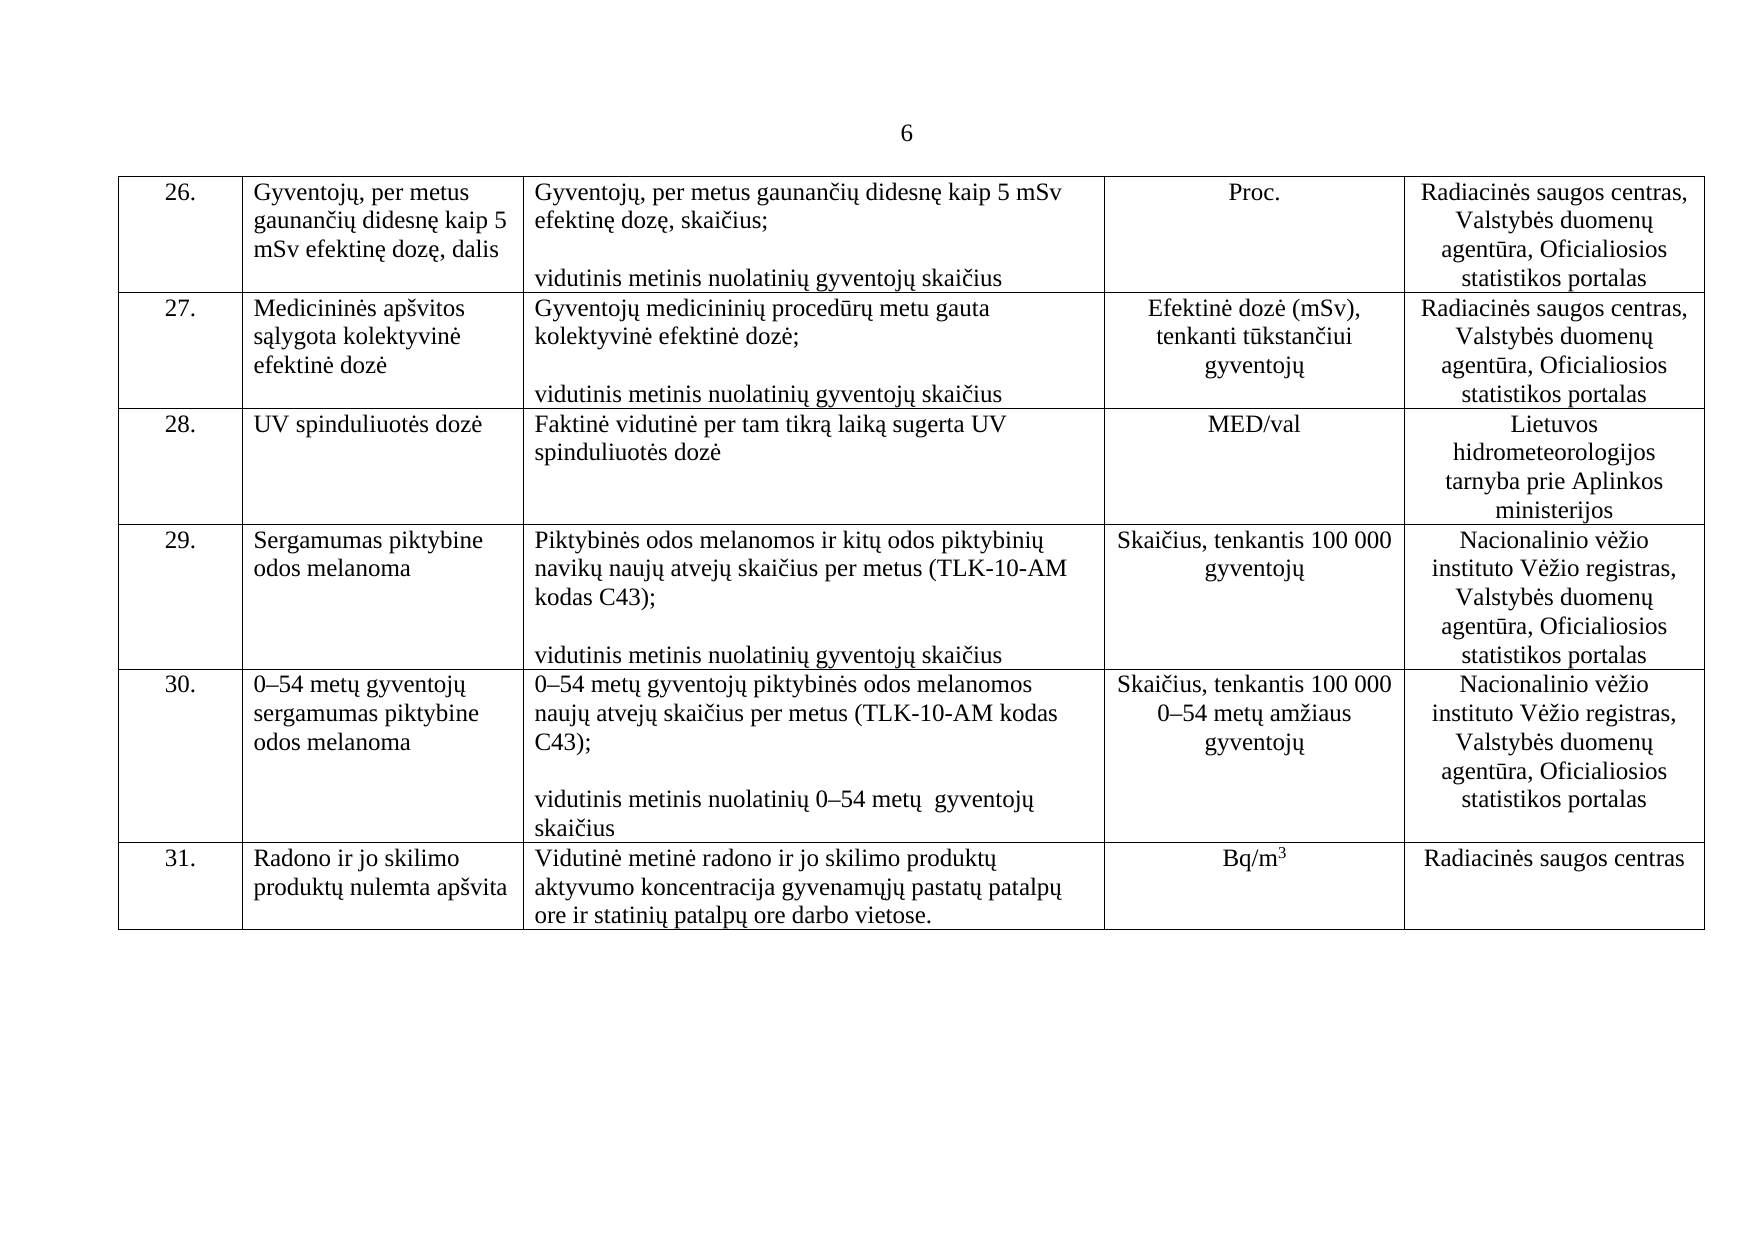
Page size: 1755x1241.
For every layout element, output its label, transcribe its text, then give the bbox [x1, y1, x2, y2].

table_cell 30. [119, 670, 242, 842]
table_cell Proc. [1105, 177, 1404, 292]
table_cell Skaičius, tenkantis 100 000 gyventojų [1105, 525, 1404, 668]
table_cell Faktinė vidutinė per tam tikrą laiką sugerta UV spinduliuotės dozė [524, 409, 1104, 524]
table_cell 29. [119, 525, 242, 668]
table_cell 0–54 metų gyventojų piktybinės odos melanomos naujų atvejų skaičius per metus (TLK-10-AM kodas C43); vidutinis metinis nuolatinių 0–54 metų gyventojų skaičius [524, 670, 1104, 842]
table_cell 27. [119, 293, 242, 408]
table_cell Efektinė dozė (mSv), tenkanti tūkstančiui gyventojų [1105, 293, 1404, 408]
table_cell Nacionalinio vėžio instituto Vėžio registras, Valstybės duomenų agentūra, Oficialiosios statistikos portalas [1405, 525, 1704, 668]
table_cell MED/val [1105, 409, 1404, 524]
table_cell Nacionalinio vėžio instituto Vėžio registras, Valstybės duomenų agentūra, Oficialiosios statistikos portalas [1405, 670, 1704, 842]
table_cell Radiacinės saugos centras, Valstybės duomenų agentūra, Oficialiosios statistikos portalas [1405, 177, 1704, 292]
table_cell 31. [119, 843, 242, 929]
table_cell Gyventojų, per metus gaunančių didesnę kaip 5 mSv efektinę dozę, skaičius; vidutinis metinis nuolatinių gyventojų skaičius [524, 177, 1104, 292]
table_cell Radono ir jo skilimo produktų nulemta apšvita [243, 843, 523, 929]
table_cell Vidutinė metinė radono ir jo skilimo produktų aktyvumo koncentracija gyvenamųjų pastatų patalpų ore ir statinių patalpų ore darbo vietose. [524, 843, 1104, 929]
table_cell Radiacinės saugos centras [1405, 843, 1704, 929]
table_cell Skaičius, tenkantis 100 000 0–54 metų amžiaus gyventojų [1105, 670, 1404, 842]
table_cell UV spinduliuotės dozė [243, 409, 523, 524]
table_cell Lietuvos hidrometeorologijos tarnyba prie Aplinkos ministerijos [1405, 409, 1704, 524]
table_cell Medicininės apšvitos sąlygota kolektyvinė efektinė dozė [243, 293, 523, 408]
table_cell Sergamumas piktybine odos melanoma [243, 525, 523, 668]
table_cell Bq/m3 [1105, 843, 1404, 929]
table_cell Radiacinės saugos centras, Valstybės duomenų agentūra, Oficialiosios statistikos portalas [1405, 293, 1704, 408]
table_cell Piktybinės odos melanomos ir kitų odos piktybinių navikų naujų atvejų skaičius per metus (TLK-10-AM kodas C43); vidutinis metinis nuolatinių gyventojų skaičius [524, 525, 1104, 668]
table_cell 0–54 metų gyventojų sergamumas piktybine odos melanoma [243, 670, 523, 842]
table_cell 26. [119, 177, 242, 292]
table_cell Gyventojų medicininių procedūrų metu gauta kolektyvinė efektinė dozė; vidutinis metinis nuolatinių gyventojų skaičius [524, 293, 1104, 408]
table_cell Gyventojų, per metus gaunančių didesnę kaip 5 mSv efektinę dozę, dalis [243, 177, 523, 292]
table_cell 28. [119, 409, 242, 524]
